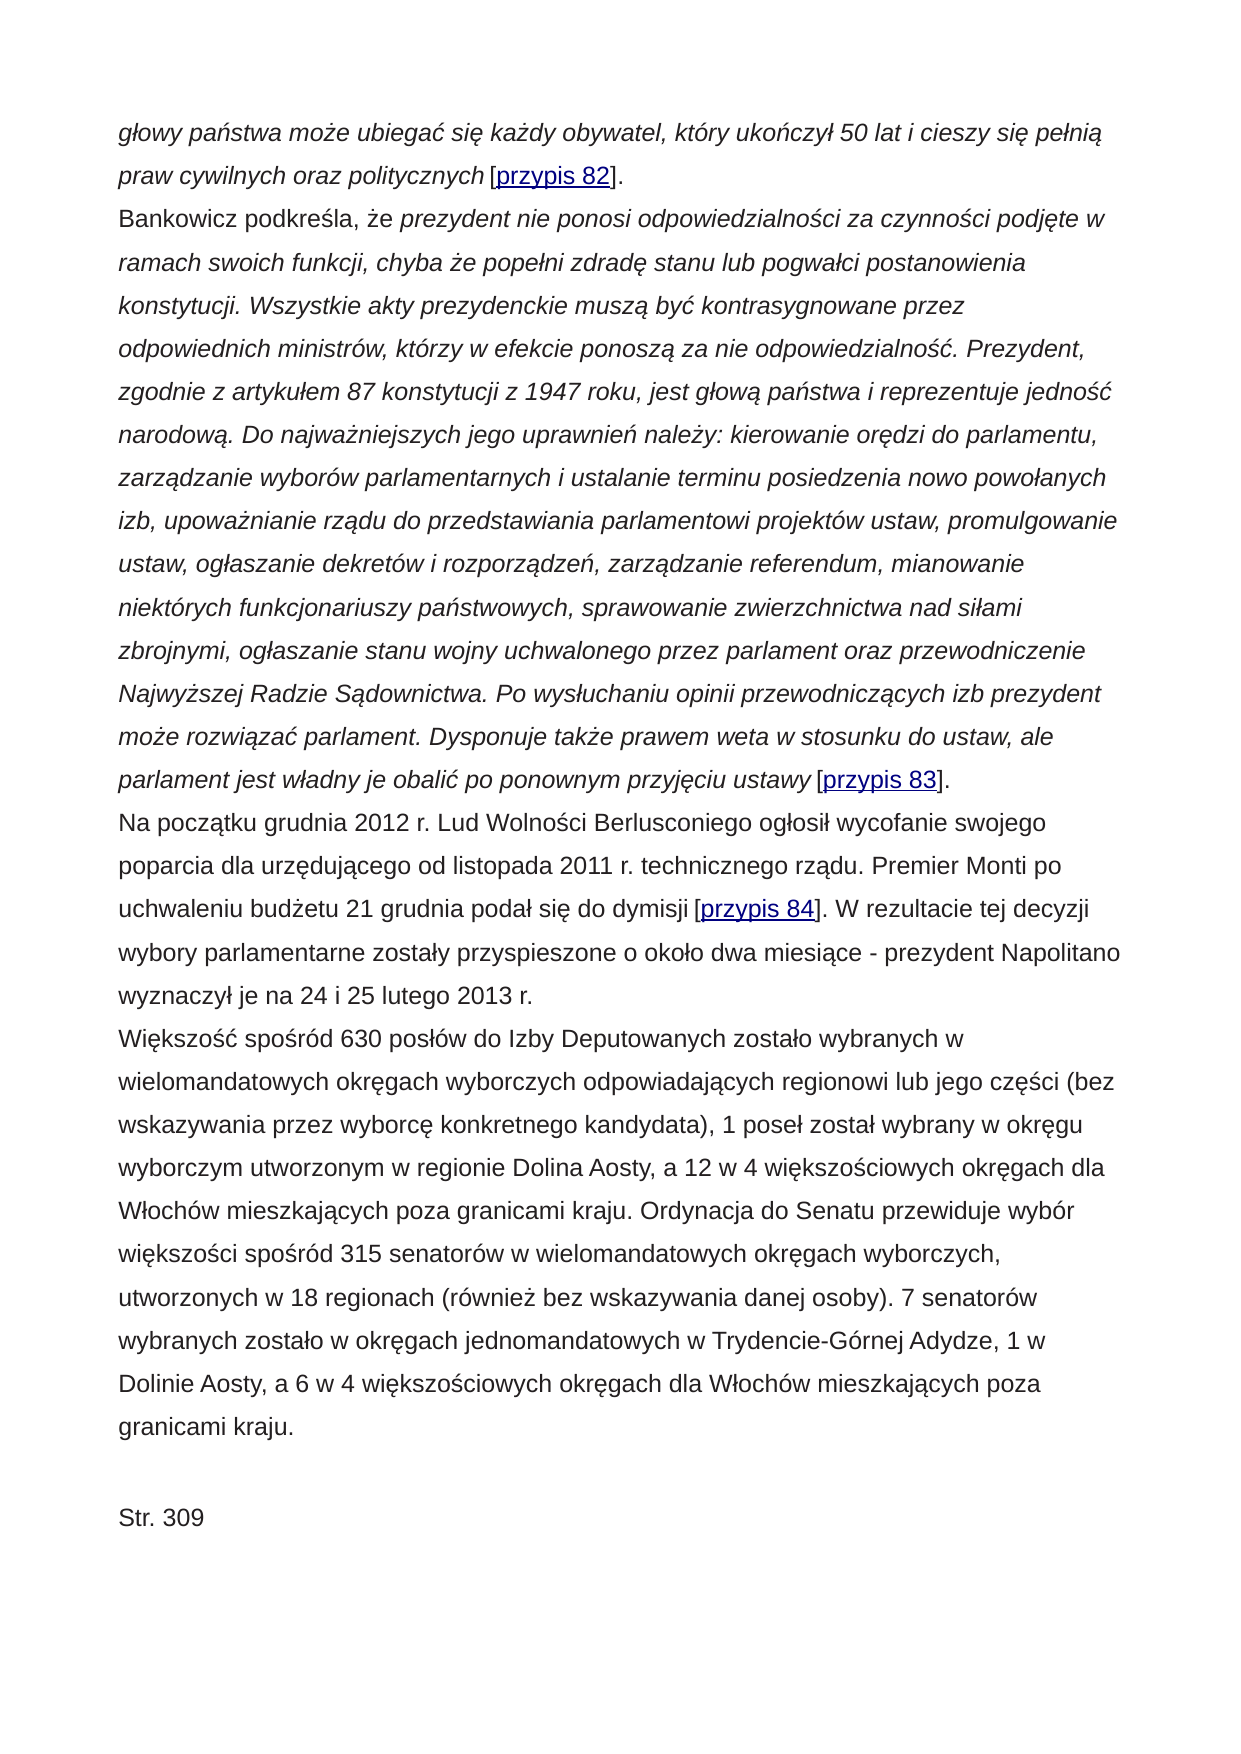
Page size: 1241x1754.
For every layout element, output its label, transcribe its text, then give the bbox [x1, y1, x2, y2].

text Większość spośród 630 posłów do Izby Deputowanych zostało wybranych w wielomandatowych okręgach wyborczych odpowiadających regionowi lub jego części (bez wskazywania przez wyborcę konkretnego kandydata), 1 poseł został wybrany w okręgu wyborczym utworzonym w regionie Dolina Aosty, a 12 w 4 większościowych okręgach dla Włochów mieszkających poza granicami kraju. Ordynacja do Senatu przewiduje wybór większości spośród 315 senatorów w wielomandatowych okręgach wyborczych, utworzonych w 18 regionach (również bez wskazywania danej osoby). 7 senatorów wybranych zostało w okręgach jednomandatowych w Trydencie-Górnej Adydze, 1 w Dolinie Aosty, a 6 w 4 większościowych okręgach dla Włochów mieszkających poza granicami kraju. [118, 1024, 1122, 1441]
text głowy państwa może ubiegać się każdy obywatel, który ukończył 50 lat i cieszy się pełnią praw cywilnych oraz politycznych [przypis 82]. [118, 118, 1122, 190]
text Str. 309 [118, 1503, 1122, 1532]
text Bankowicz podkreśla, że prezydent nie ponosi odpowiedzialności za czynności podjęte w ramach swoich funkcji, chyba że popełni zdradę stanu lub pogwałci postanowienia konstytucji. Wszystkie akty prezydenckie muszą być kontrasygnowane przez odpowiednich ministrów, którzy w efekcie ponoszą za nie odpowiedzialność. Prezydent, zgodnie z artykułem 87 konstytucji z 1947 roku, jest głową państwa i reprezentuje jedność narodową. Do najważniejszych jego uprawnień należy: kierowanie orędzi do parlamentu, zarządzanie wyborów parlamentarnych i ustalanie terminu posiedzenia nowo powołanych izb, upoważnianie rządu do przedstawiania parlamentowi projektów ustaw, promulgowanie ustaw, ogłaszanie dekretów i rozporządzeń, zarządzanie referendum, mianowanie niektórych funkcjonariuszy państwowych, sprawowanie zwierzchnictwa nad siłami zbrojnymi, ogłaszanie stanu wojny uchwalonego przez parlament oraz przewodniczenie Najwyższej Radzie Sądownictwa. Po wysłuchaniu opinii przewodniczących izb prezydent może rozwiązać parlament. Dysponuje także prawem weta w stosunku do ustaw, ale parlament jest władny je obalić po ponownym przyjęciu ustawy [przypis 83]. [118, 204, 1122, 794]
text Na początku grudnia 2012 r. Lud Wolności Berlusconiego ogłosił wycofanie swojego poparcia dla urzędującego od listopada 2011 r. technicznego rządu. Premier Monti po uchwaleniu budżetu 21 grudnia podał się do dymisji [przypis 84]. W rezultacie tej decyzji wybory parlamentarne zostały przyspieszone o około dwa miesiące - prezydent Napolitano wyznaczył je na 24 i 25 lutego 2013 r. [118, 808, 1122, 1009]
